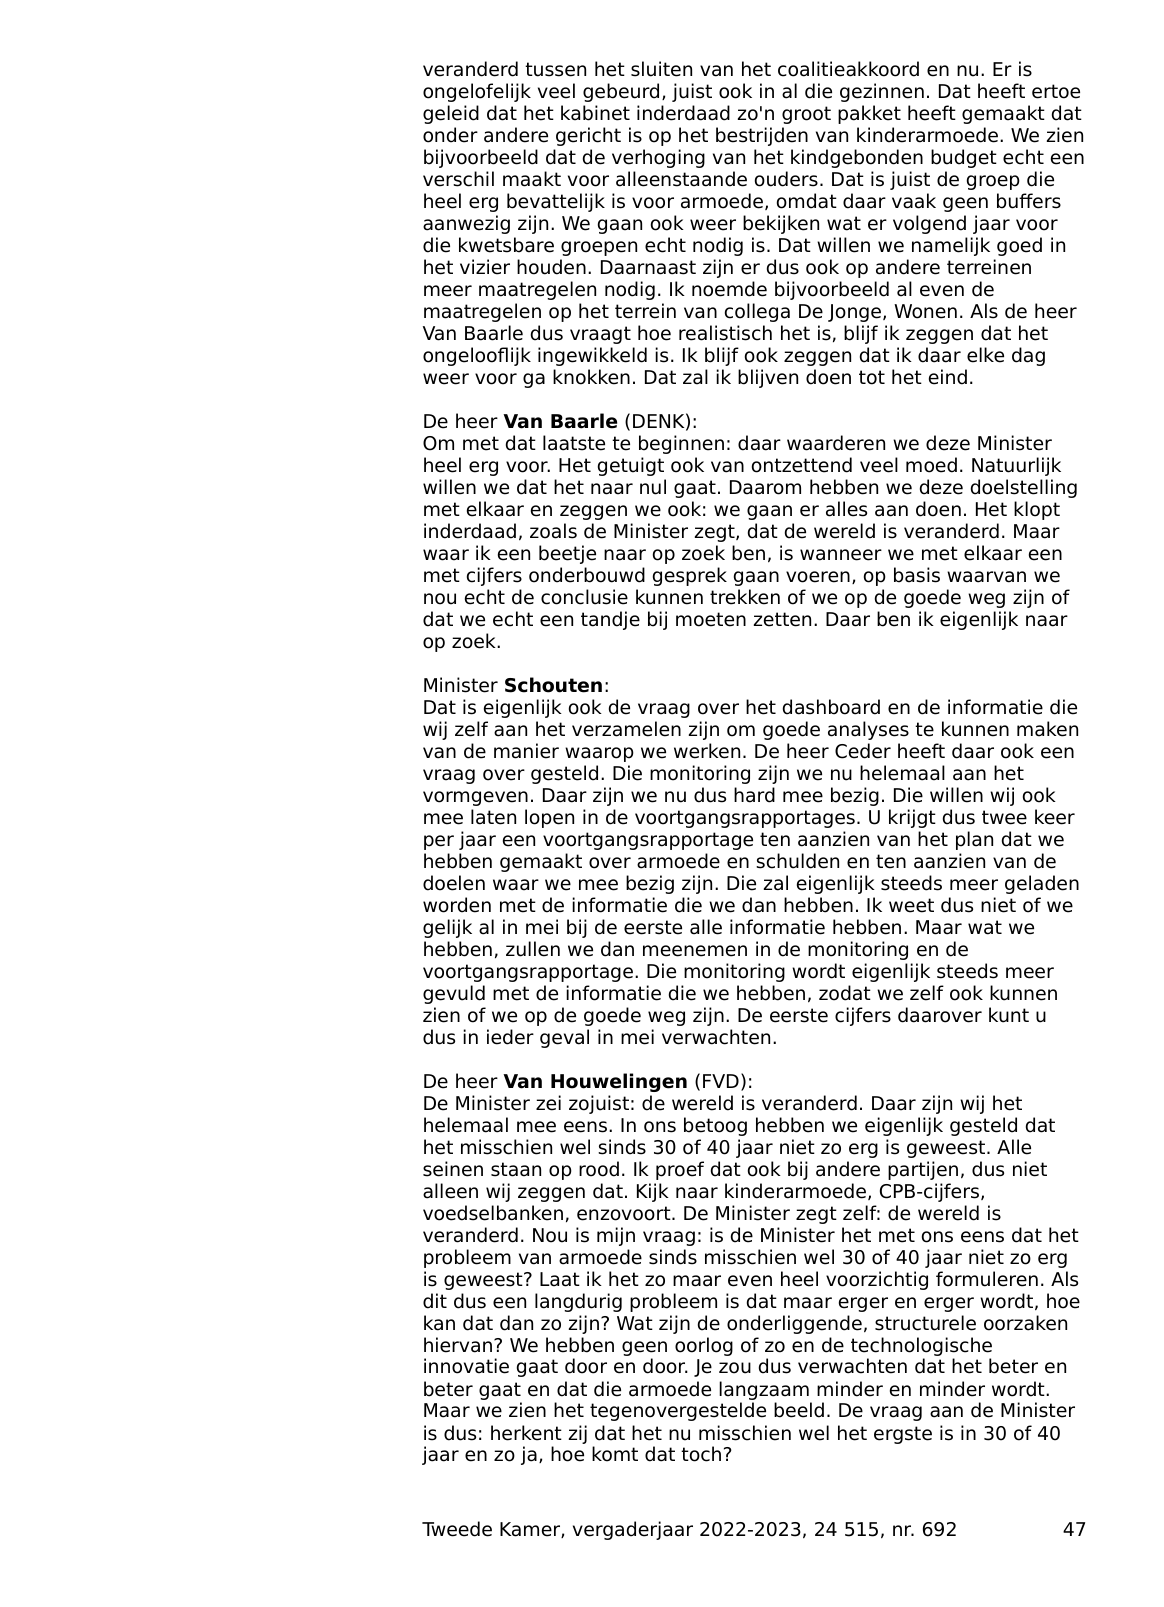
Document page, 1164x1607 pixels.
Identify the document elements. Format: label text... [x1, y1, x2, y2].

text Minister Schouten: [422, 675, 1087, 697]
text De heer Van Houwelingen (FVD): [422, 1071, 1087, 1093]
text Dat is eigenlijk ook de vraag over het dashboard en de informatie die wij zelf aan het verzamelen zijn om goede analyses te kunnen maken van de manier waarop we werken. De heer Ceder heeft daar ook een vraag over gesteld. Die monitoring zijn we nu helemaal aan het vormgeven. Daar zijn we nu dus hard mee bezig. Die willen wij ook mee laten lopen in de voortgangsrapportages. U krijgt dus twee keer per jaar een voortgangsrapportage ten aanzien van het plan dat we hebben gemaakt over armoede en schulden en ten aanzien van de doelen waar we mee bezig zijn. Die zal eigenlijk steeds meer geladen worden met de informatie die we dan hebben. Ik weet dus niet of we gelijk al in mei bij de eerste alle informatie hebben. Maar wat we hebben, zullen we dan meenemen in de monitoring en de voortgangsrapportage. Die monitoring wordt eigenlijk steeds meer gevuld met de informatie die we hebben, zodat we zelf ook kunnen zien of we op de goede weg zijn. De eerste cijfers daarover kunt u dus in ieder geval in mei verwachten. [422, 697, 1087, 1048]
text Om met dat laatste te beginnen: daar waarderen we deze Minister heel erg voor. Het getuigt ook van ontzettend veel moed. Natuurlijk willen we dat het naar nul gaat. Daarom hebben we deze doelstelling met elkaar en zeggen we ook: we gaan er alles aan doen. Het klopt inderdaad, zoals de Minister zegt, dat de wereld is veranderd. Maar waar ik een beetje naar op zoek ben, is wanneer we met elkaar een met cijfers onderbouwd gesprek gaan voeren, op basis waarvan we nou echt de conclusie kunnen trekken of we op de goede weg zijn of dat we echt een tandje bij moeten zetten. Daar ben ik eigenlijk naar op zoek. [422, 433, 1087, 653]
text De Minister zei zojuist: de wereld is veranderd. Daar zijn wij het helemaal mee eens. In ons betoog hebben we eigenlijk gesteld dat het misschien wel sinds 30 of 40 jaar niet zo erg is geweest. Alle seinen staan op rood. Ik proef dat ook bij andere partijen, dus niet alleen wij zeggen dat. Kijk naar kinderarmoede, CPB-cijfers, voedselbanken, enzovoort. De Minister zegt zelf: de wereld is veranderd. Nou is mijn vraag: is de Minister het met ons eens dat het probleem van armoede sinds misschien wel 30 of 40 jaar niet zo erg is geweest? Laat ik het zo maar even heel voorzichtig formuleren. Als dit dus een langdurig probleem is dat maar erger en erger wordt, hoe kan dat dan zo zijn? Wat zijn de onderliggende, structurele oorzaken hiervan? We hebben geen oorlog of zo en de technologische innovatie gaat door en door. Je zou dus verwachten dat het beter en beter gaat en dat die armoede langzaam minder en minder wordt. Maar we zien het tegenovergestelde beeld. De vraag aan de Minister is dus: herkent zij dat het nu misschien wel het ergste is in 30 of 40 jaar en zo ja, hoe komt dat toch? [422, 1093, 1087, 1466]
text veranderd tussen het sluiten van het coalitieakkoord en nu. Er is ongelofelijk veel gebeurd, juist ook in al die gezinnen. Dat heeft ertoe geleid dat het kabinet inderdaad zo'n groot pakket heeft gemaakt dat onder andere gericht is op het bestrijden van kinderarmoede. We zien bijvoorbeeld dat de verhoging van het kindgebonden budget echt een verschil maakt voor alleenstaande ouders. Dat is juist de groep die heel erg bevattelijk is voor armoede, omdat daar vaak geen buffers aanwezig zijn. We gaan ook weer bekijken wat er volgend jaar voor die kwetsbare groepen echt nodig is. Dat willen we namelijk goed in het vizier houden. Daarnaast zijn er dus ook op andere terreinen meer maatregelen nodig. Ik noemde bijvoorbeeld al even de maatregelen op het terrein van collega De Jonge, Wonen. Als de heer Van Baarle dus vraagt hoe realistisch het is, blijf ik zeggen dat het ongelooflijk ingewikkeld is. Ik blijf ook zeggen dat ik daar elke dag weer voor ga knokken. Dat zal ik blijven doen tot het eind. [422, 59, 1087, 389]
text De heer Van Baarle (DENK): [422, 411, 1087, 433]
